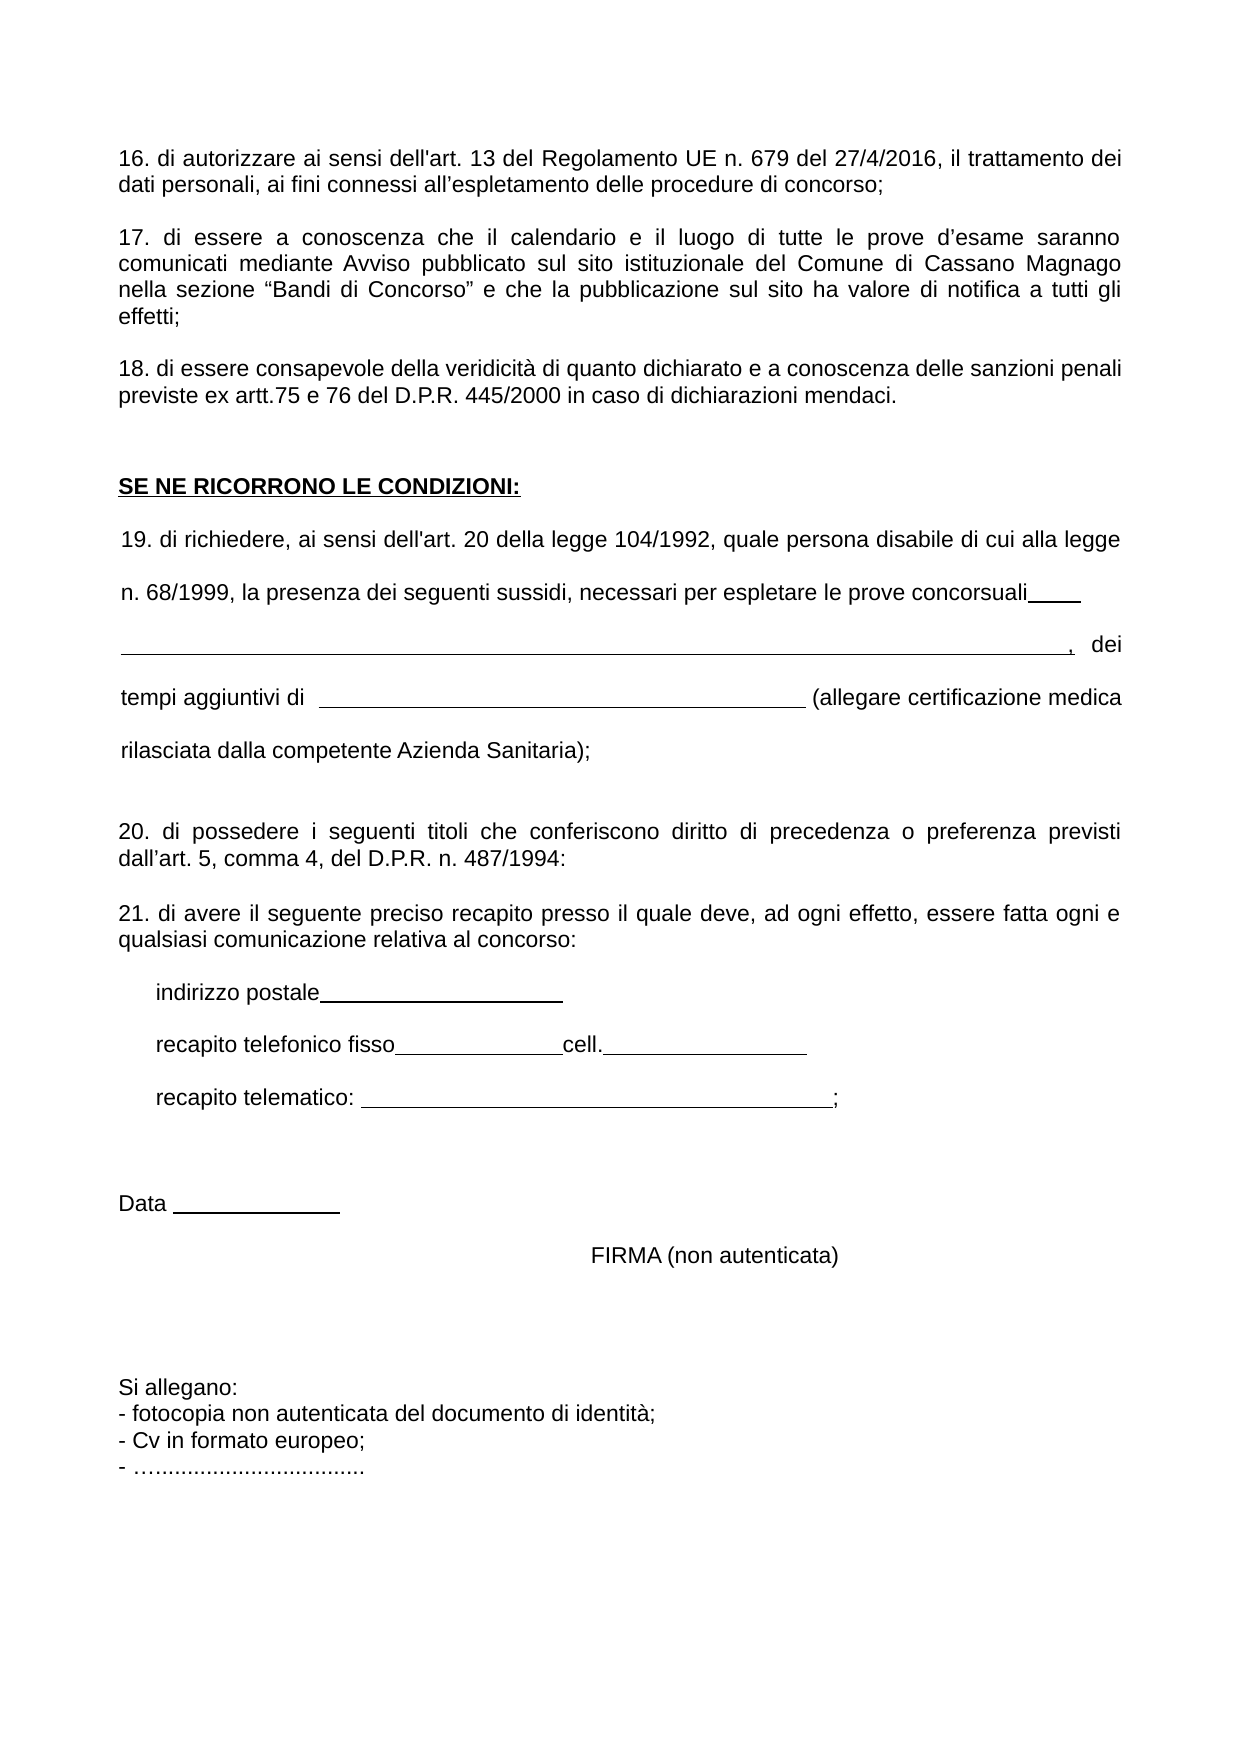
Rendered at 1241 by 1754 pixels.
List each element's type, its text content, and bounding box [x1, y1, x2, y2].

text recapito telefonico fisso cell. [156, 1031, 1122, 1058]
text recapito telematico: ; [156, 1084, 1122, 1111]
list 18. di essere consapevole della veridicità di quanto dichiarato e a conoscenza delle sanzioni penali previste ex artt.75 e 76 del D.P.R. 445/2000 in caso di dichiarazioni mendaci. [118, 355, 1122, 408]
list 20. di possedere i seguenti titoli che conferiscono diritto di precedenza o preferenza previsti dall’art. 5, comma 4, del D.P.R. n. 487/1994: [118, 818, 1122, 871]
text FIRMA (non autenticata) [591, 1242, 1122, 1269]
text 19. di richiedere, ai sensi dell'art. 20 della legge 104/1992, quale persona disabile di cui alla legge n. 68/1999, la presenza dei seguenti sussidi, necessari per espletare le prove concorsuali , dei tempi aggiuntivi di (allegare certificazione medica rilasciata dalla competente Azienda Sanitaria); [121, 526, 1122, 763]
list - fotocopia non autenticata del documento di identità; [118, 1400, 1122, 1427]
list 16. di autorizzare ai sensi dell'art. 13 del Regolamento UE n. 679 del 27/4/2016, il trattamento dei dati personali, ai fini connessi all’espletamento delle procedure di concorso; [118, 144, 1122, 197]
list 17. di essere a conoscenza che il calendario e il luogo di tutte le prove d’esame saranno comunicati mediante Avviso pubblicato sul sito istituzionale del Comune di Cassano Magnago nella sezione “Bandi di Concorso” e che la pubblicazione sul sito ha valore di notifica a tutti gli effetti; [118, 223, 1122, 329]
list 21. di avere il seguente preciso recapito presso il quale deve, ad ogni effetto, essere fatta ogni e qualsiasi comunicazione relativa al concorso: [118, 900, 1122, 952]
text Si allegano: [118, 1374, 1122, 1400]
text indirizzo postale [156, 979, 1122, 1005]
list - …................................. [118, 1453, 1122, 1479]
list - Cv in formato europeo; [118, 1427, 1122, 1453]
text Data [118, 1189, 1122, 1216]
text SE NE RICORRONO LE CONDIZIONI: [118, 473, 1122, 499]
